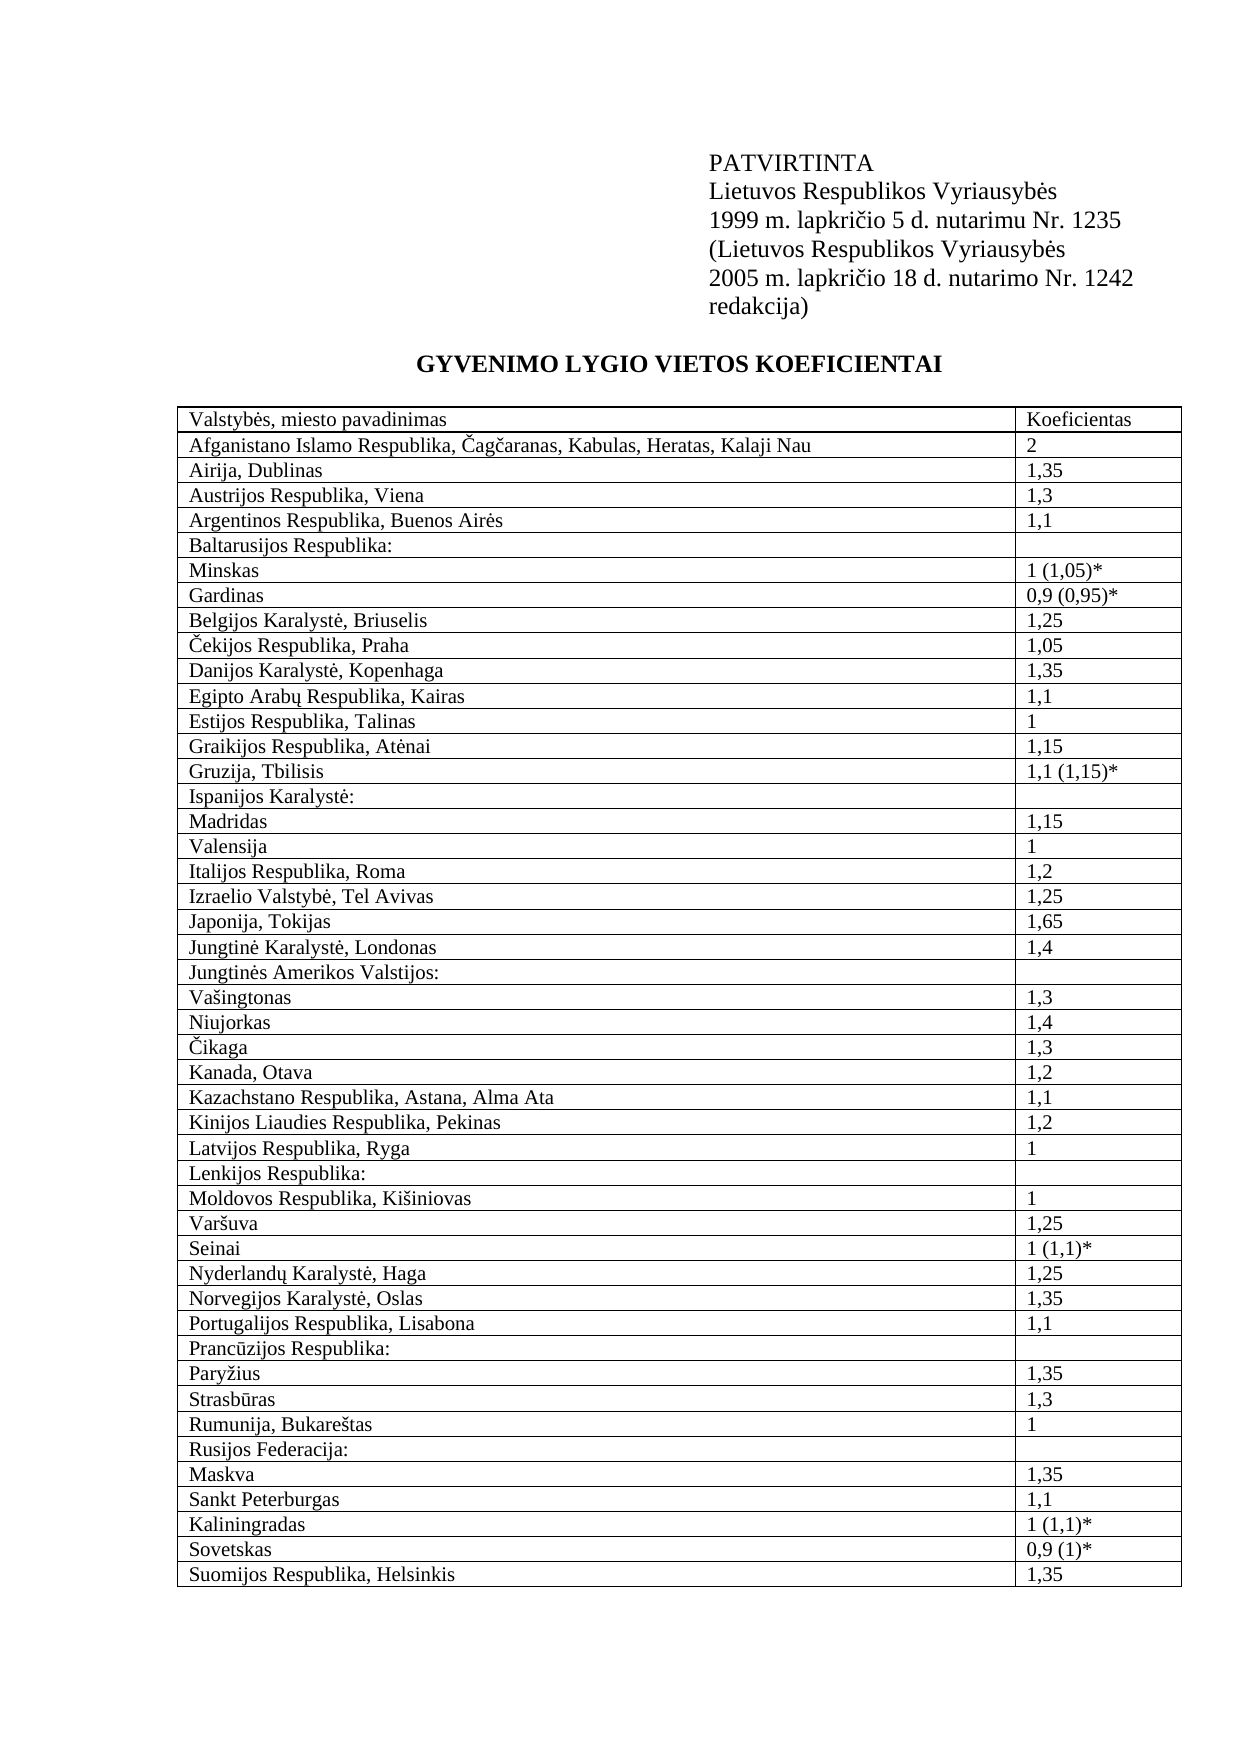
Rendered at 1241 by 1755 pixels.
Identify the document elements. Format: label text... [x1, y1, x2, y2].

table_cell Čikaga [178, 1035, 1015, 1059]
table_cell Japonija, Tokijas [178, 910, 1015, 933]
table_cell 1,65 [1016, 910, 1181, 933]
table_cell Kinijos Liaudies Respublika, Pekinas [178, 1110, 1015, 1134]
table_cell 1,25 [1016, 1261, 1181, 1285]
table_cell [1016, 960, 1181, 984]
table_cell Ispanijos Karalystė: [178, 784, 1015, 808]
table_cell 1 (1,1)* [1016, 1236, 1181, 1260]
table_cell 1,3 [1016, 483, 1181, 507]
table_cell 1 [1016, 1412, 1181, 1436]
table_cell Estijos Respublika, Talinas [178, 709, 1015, 733]
table_cell 1,3 [1016, 1035, 1181, 1059]
table_cell Izraelio Valstybė, Tel Avivas [178, 884, 1015, 908]
table_cell 1,4 [1016, 935, 1181, 959]
table_cell [1016, 1161, 1181, 1184]
table_cell Paryžius [178, 1361, 1015, 1385]
table_cell Maskva [178, 1462, 1015, 1486]
table_cell Rumunija, Bukareštas [178, 1412, 1015, 1436]
table_cell [1016, 1437, 1181, 1461]
text Lietuvos Respublikos Vyriausybės [177, 176, 1181, 205]
table_cell [1016, 1336, 1181, 1360]
table_cell Kazachstano Respublika, Astana, Alma Ata [178, 1085, 1015, 1109]
table_cell Italijos Respublika, Roma [178, 859, 1015, 883]
table_cell Airija, Dublinas [178, 458, 1015, 482]
table_cell Nyderlandų Karalystė, Haga [178, 1261, 1015, 1285]
table_cell 1,05 [1016, 633, 1181, 657]
table_cell Vašingtonas [178, 985, 1015, 1009]
table_cell Graikijos Respublika, Atėnai [178, 734, 1015, 758]
table_cell 1 [1016, 709, 1181, 733]
table_cell Čekijos Respublika, Praha [178, 633, 1015, 657]
table_cell 1,1 [1016, 684, 1181, 708]
table_cell [1016, 533, 1181, 557]
table_cell 1 [1016, 1135, 1181, 1159]
text (Lietuvos Respublikos Vyriausybės [177, 234, 1181, 263]
table_cell 1,35 [1016, 458, 1181, 482]
table_cell 1,1 [1016, 1085, 1181, 1109]
table_cell [1016, 784, 1181, 808]
table_cell Prancūzijos Respublika: [178, 1336, 1015, 1360]
table_cell Niujorkas [178, 1010, 1015, 1034]
table_cell 1,35 [1016, 1286, 1181, 1310]
table_cell 1 [1016, 1186, 1181, 1210]
table_cell Kaliningradas [178, 1512, 1015, 1536]
table_cell 1,1 [1016, 1311, 1181, 1335]
table_cell 1,35 [1016, 659, 1181, 682]
table_cell 1,2 [1016, 1110, 1181, 1134]
table_cell 1 [1016, 834, 1181, 858]
table_cell 1 (1,1)* [1016, 1512, 1181, 1536]
table_cell Gardinas [178, 583, 1015, 607]
table_cell Austrijos Respublika, Viena [178, 483, 1015, 507]
text 1999 m. lapkričio 5 d. nutarimu Nr. 1235 [177, 205, 1181, 234]
table_cell Minskas [178, 558, 1015, 582]
table_cell 0,9 (1)* [1016, 1537, 1181, 1561]
table_cell Portugalijos Respublika, Lisabona [178, 1311, 1015, 1335]
table_cell 1,2 [1016, 859, 1181, 883]
table_cell Jungtinės Amerikos Valstijos: [178, 960, 1015, 984]
table_cell 1,25 [1016, 884, 1181, 908]
table_cell 1,25 [1016, 608, 1181, 632]
text redakcija) [177, 291, 1181, 320]
table_cell Gruzija, Tbilisis [178, 759, 1015, 783]
table_cell 1,3 [1016, 985, 1181, 1009]
table_cell Seinai [178, 1236, 1015, 1260]
table_cell Lenkijos Respublika: [178, 1161, 1015, 1184]
table_cell 1,35 [1016, 1462, 1181, 1486]
table_cell Egipto Arabų Respublika, Kairas [178, 684, 1015, 708]
table_cell Sovetskas [178, 1537, 1015, 1561]
table_cell Belgijos Karalystė, Briuselis [178, 608, 1015, 632]
table_header Valstybės, miesto pavadinimas [178, 408, 1015, 431]
table_cell 2 [1016, 433, 1181, 457]
table_cell 1,15 [1016, 809, 1181, 833]
table_cell Baltarusijos Respublika: [178, 533, 1015, 557]
table_cell 1,35 [1016, 1361, 1181, 1385]
table_cell Varšuva [178, 1211, 1015, 1235]
table_cell 1,25 [1016, 1211, 1181, 1235]
table_cell 1,1 [1016, 508, 1181, 532]
table_cell Rusijos Federacija: [178, 1437, 1015, 1461]
table_cell 1,2 [1016, 1060, 1181, 1084]
table_cell 1,3 [1016, 1386, 1181, 1411]
table_cell Strasbūras [178, 1386, 1015, 1411]
text PATVIRTINTA [177, 148, 1181, 176]
table_cell 1,4 [1016, 1010, 1181, 1034]
table_cell Madridas [178, 809, 1015, 833]
table_cell Valensija [178, 834, 1015, 858]
text GYVENIMO LYGIO VIETOS KOEFICIENTAI [177, 349, 1181, 378]
table_cell Latvijos Respublika, Ryga [178, 1135, 1015, 1159]
table_cell 1,35 [1016, 1562, 1181, 1586]
table_cell Afganistano Islamo Respublika, Čagčaranas, Kabulas, Heratas, Kalaji Nau [178, 433, 1015, 457]
table_cell Kanada, Otava [178, 1060, 1015, 1084]
table_cell Sankt Peterburgas [178, 1487, 1015, 1511]
text 2005 m. lapkričio 18 d. nutarimo Nr. 1242 [177, 263, 1181, 291]
table_cell Jungtinė Karalystė, Londonas [178, 935, 1015, 959]
table_cell 0,9 (0,95)* [1016, 583, 1181, 607]
table_cell Norvegijos Karalystė, Oslas [178, 1286, 1015, 1310]
table_cell Argentinos Respublika, Buenos Airės [178, 508, 1015, 532]
table_cell Danijos Karalystė, Kopenhaga [178, 659, 1015, 682]
table_cell Moldovos Respublika, Kišiniovas [178, 1186, 1015, 1210]
table_cell 1 (1,05)* [1016, 558, 1181, 582]
table_cell 1,15 [1016, 734, 1181, 758]
table_header Koeficientas [1016, 408, 1181, 431]
table_cell 1,1 [1016, 1487, 1181, 1511]
table_cell 1,1 (1,15)* [1016, 759, 1181, 783]
table_cell Suomijos Respublika, Helsinkis [178, 1562, 1015, 1586]
